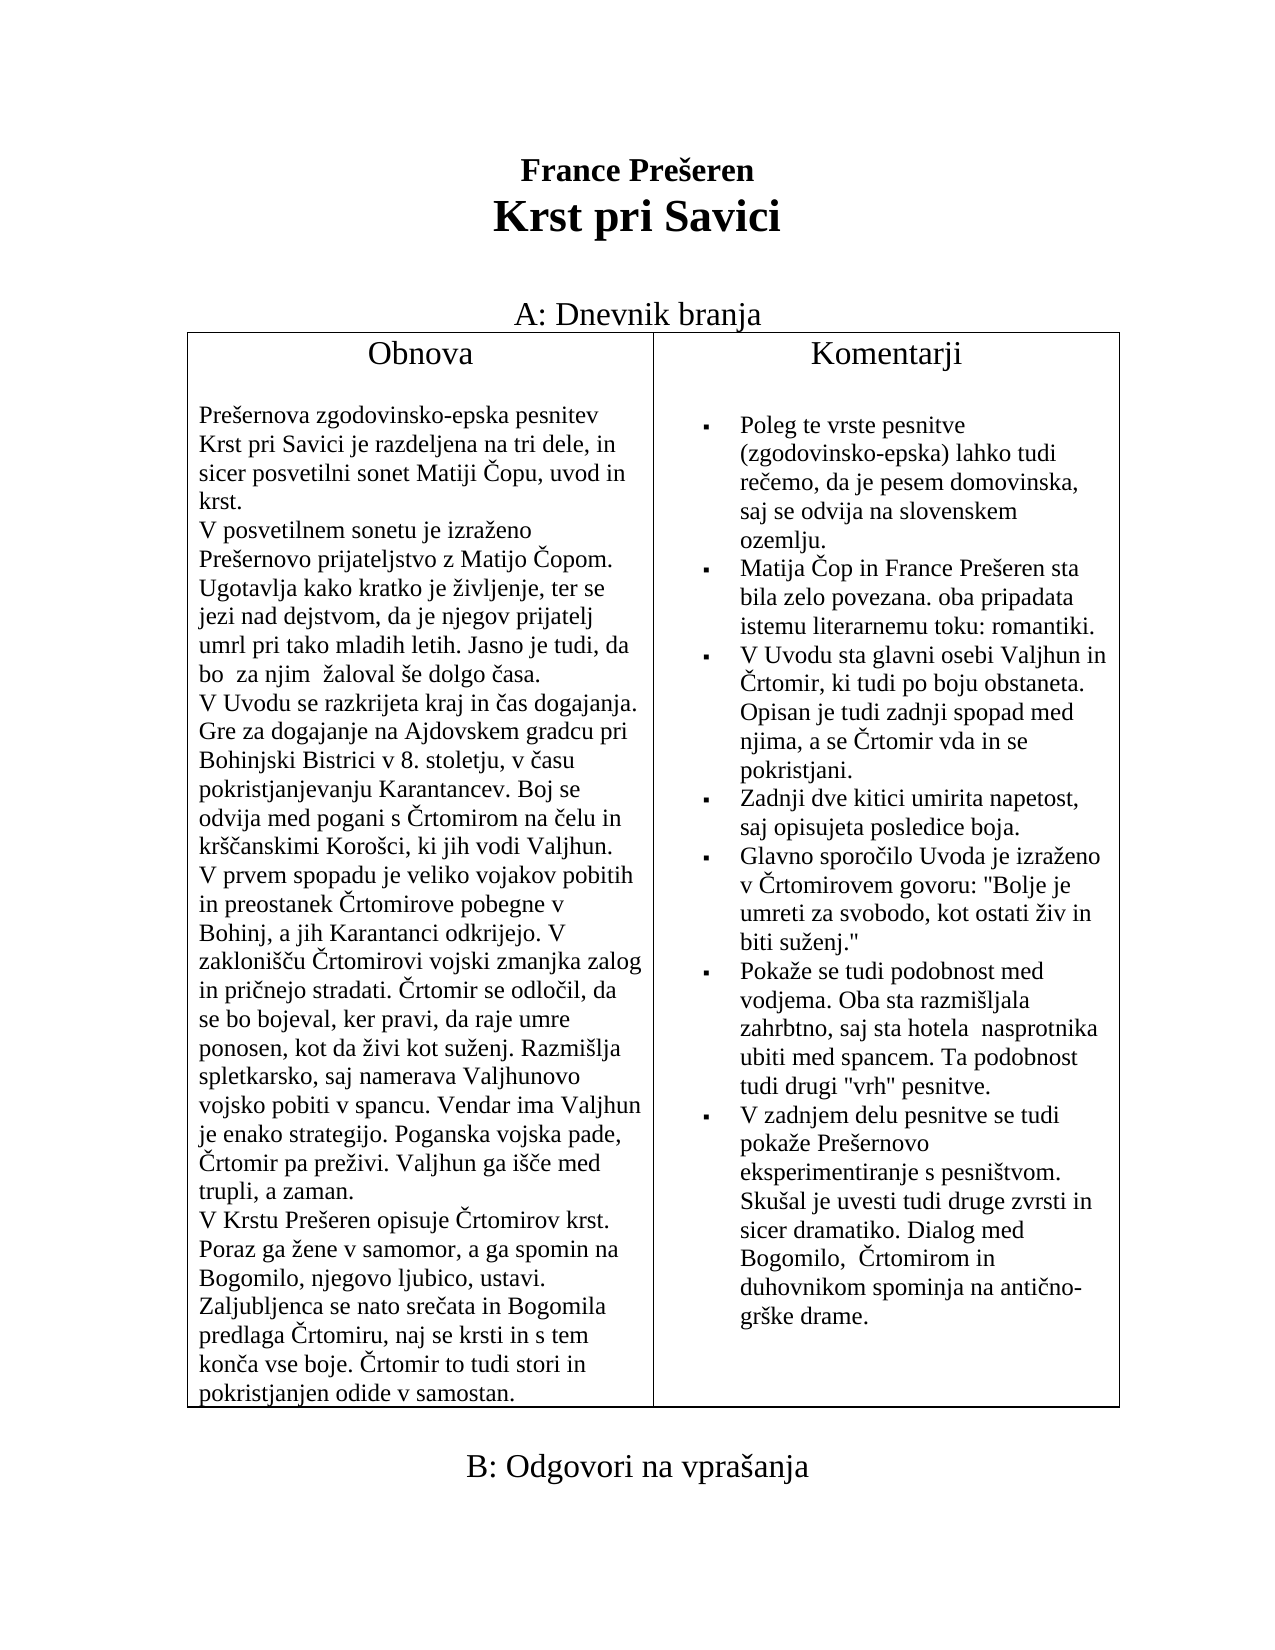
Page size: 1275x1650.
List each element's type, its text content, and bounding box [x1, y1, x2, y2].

text B: Odgovori na vprašanja [187, 1446, 1087, 1484]
table_header Obnova Prešernova zgodovinsko-epska pesnitev Krst pri Savici je razdeljena na tri dele, in sicer posvetilni sonet Matiji Čopu, uvod in krst. V posvetilnem sonetu je izraženo Prešernovo prijateljstvo z Matijo Čopom. Ugotavlja kako kratko je življenje, ter se jezi nad dejstvom, da je njegov prijatelj umrl pri tako mladih letih. Jasno je tudi, da bo za njim žaloval še dolgo časa. V Uvodu se razkrijeta kraj in čas dogajanja. Gre za dogajanje na Ajdovskem gradcu pri Bohinjski Bistrici v 8. stoletju, v času pokristjanjevanju Karantancev. Boj se odvija med pogani s Črtomirom na čelu in krščanskimi Korošci, ki jih vodi Valjhun. V prvem spopadu je veliko vojakov pobitih in preostanek Črtomirove pobegne v Bohinj, a jih Karantanci odkrijejo. V zaklonišču Črtomirovi vojski zmanjka zalog in pričnejo stradati. Črtomir se odločil, da se bo bojeval, ker pravi, da raje umre ponosen, kot da živi kot suženj. Razmišlja spletkarsko, saj namerava Valjhunovo vojsko pobiti v spancu. Vendar ima Valjhun je enako strategijo. Poganska vojska pade, Črtomir pa preživi. Valjhun ga išče med trupli, a zaman. V Krstu Prešeren opisuje Črtomirov krst. Poraz ga žene v samomor, a ga spomin na Bogomilo, njegovo ljubico, ustavi. Zaljubljenca se nato srečata in Bogomila predlaga Črtomiru, naj se krsti in s tem konča vse boje. Črtomir to tudi stori in pokristjanjen odide v samostan. [188, 333, 653, 1406]
text France Prešeren [187, 150, 1087, 188]
text Krst pri Savici [187, 188, 1087, 241]
table_header Komentarji Poleg te vrste pesnitve (zgodovinsko-epska) lahko tudi rečemo, da je pesem domovinska, saj se odvija na slovenskem ozemlju. Matija Čop in France Prešeren sta bila zelo povezana. oba pripadata istemu literarnemu toku: romantiki. V Uvodu sta glavni osebi Valjhun in Črtomir, ki tudi po boju obstaneta. Opisan je tudi zadnji spopad med njima, a se Črtomir vda in se pokristjani. Zadnji dve kitici umirita napetost, saj opisujeta posledice boja. Glavno sporočilo Uvoda je izraženo v Črtomirovem govoru: ''Bolje je umreti za svobodo, kot ostati živ in biti suženj.'' Pokaže se tudi podobnost med vodjema. Oba sta razmišljala zahrbtno, saj sta hotela nasprotnika ubiti med spancem. Ta podobnost tudi drugi ''vrh'' pesnitve. V zadnjem delu pesnitve se tudi pokaže Prešernovo eksperimentiranje s pesništvom. Skušal je uvesti tudi druge zvrsti in sicer dramatiko. Dialog med Bogomilo, Črtomirom in duhovnikom spominja na antično-grške drame. [654, 333, 1119, 1406]
text A: Dnevnik branja [187, 294, 1087, 332]
